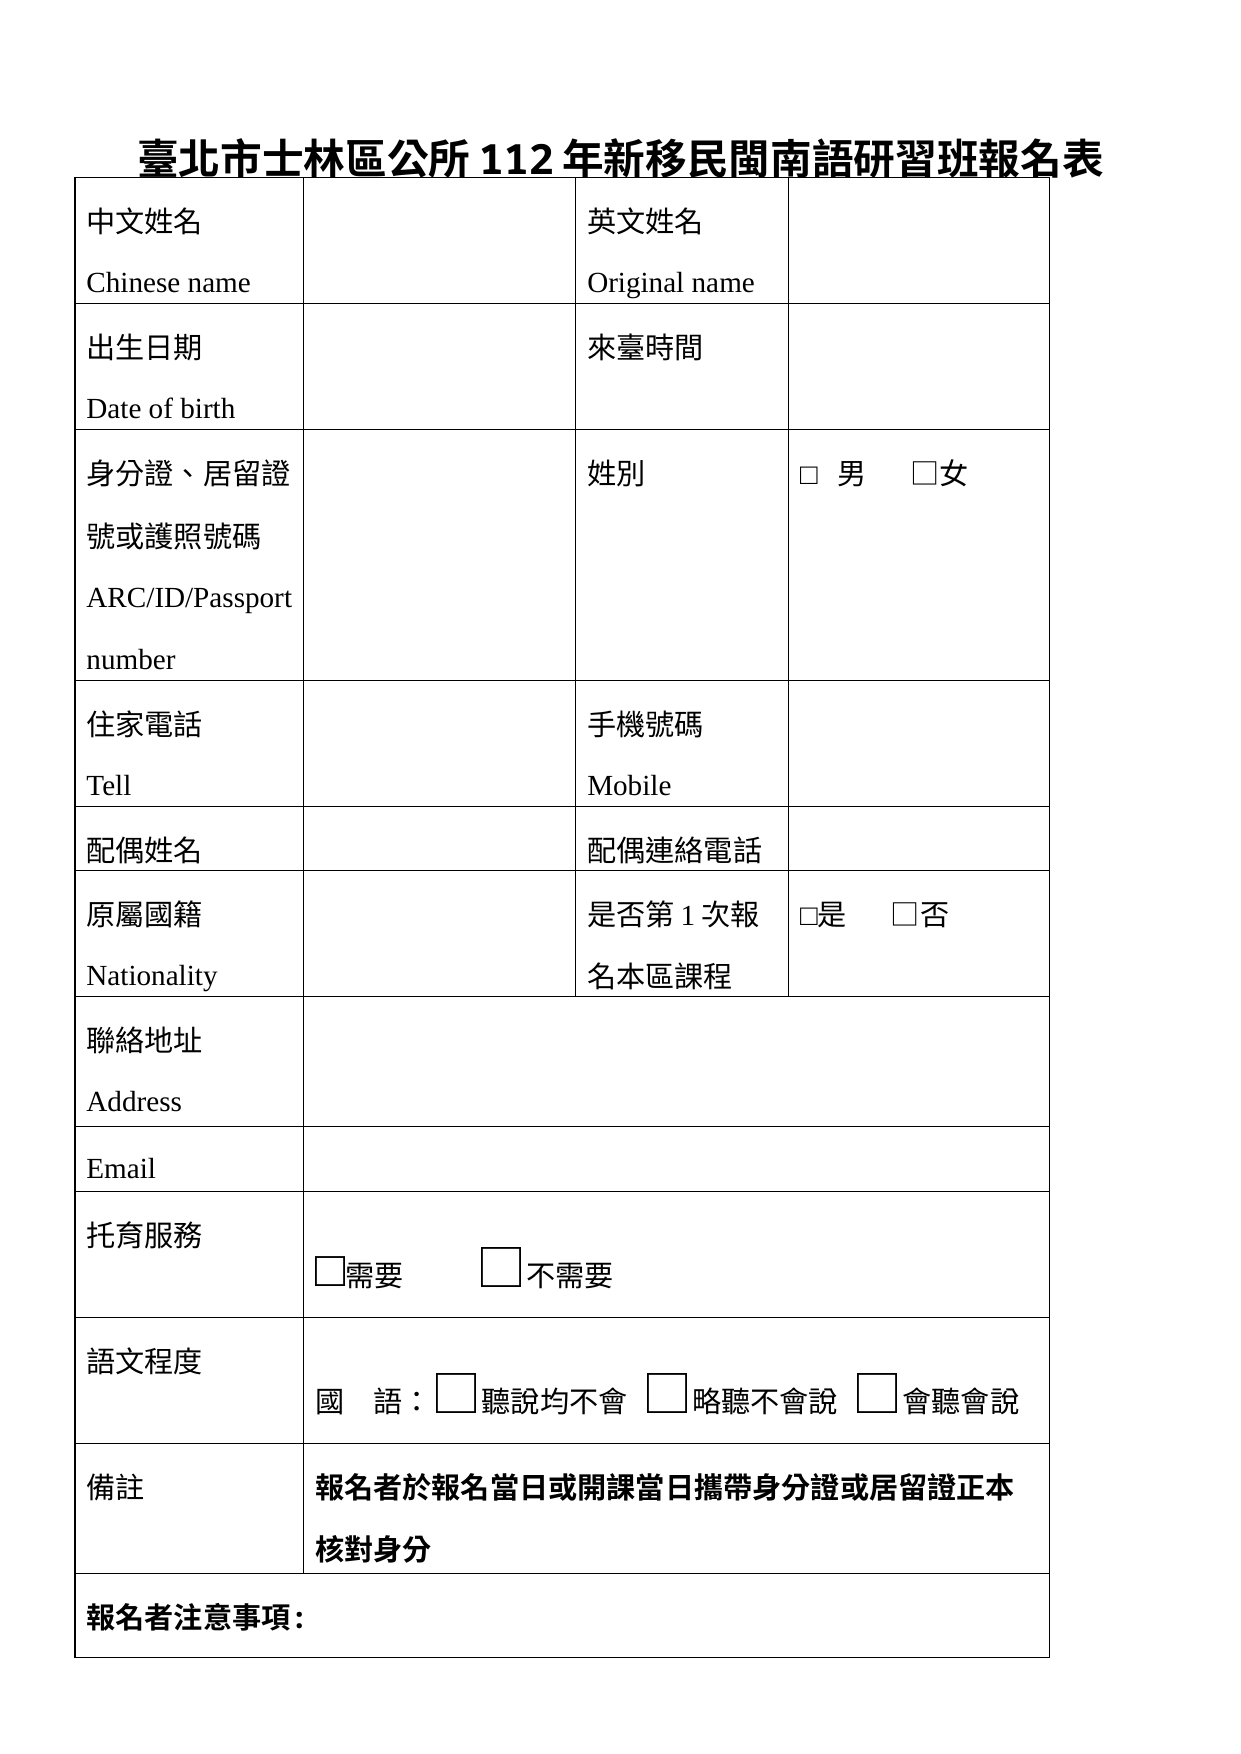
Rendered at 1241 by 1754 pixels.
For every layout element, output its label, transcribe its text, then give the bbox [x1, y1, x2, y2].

table_cell 手機號碼 Mobile [576, 681, 788, 806]
table_cell Email [76, 1127, 303, 1191]
table_cell [789, 807, 1049, 870]
text 臺北市士林區公所112年新移民閩南語研習班報名表 [87, 114, 1153, 177]
table_cell [304, 807, 575, 870]
table_cell 來臺時間 [576, 304, 788, 429]
table_cell [304, 871, 575, 996]
table_cell [304, 1127, 1049, 1191]
table_cell □是 □否 [789, 871, 1049, 996]
table_cell [304, 997, 1049, 1126]
table_cell 備註 [76, 1444, 303, 1573]
table_cell 出生日期 Date of birth [76, 304, 303, 429]
table_cell 聯絡地址 Address [76, 997, 303, 1126]
table_cell [304, 430, 575, 680]
table_cell [304, 304, 575, 429]
table_cell 語文程度 [76, 1318, 303, 1443]
table_cell 住家電話 Tell [76, 681, 303, 806]
table_cell [789, 681, 1049, 806]
table_cell 配偶姓名 [76, 807, 303, 870]
table_cell □需要 □不需要 [304, 1192, 1049, 1317]
table_cell 報名者於報名當日或開課當日攜帶身分證或居留證正本核對身分 [304, 1444, 1049, 1573]
table_cell 是否第1次報名本區課程 [576, 871, 788, 996]
table_cell 身分證、居留證號或護照號碼 ARC/ID/Passport number [76, 430, 303, 680]
table_header 英文姓名 Original name [576, 178, 788, 303]
table_cell 原屬國籍Nationality [76, 871, 303, 996]
table_cell 姓別 [576, 430, 788, 680]
table_header [789, 178, 1049, 303]
table_cell [304, 681, 575, 806]
table_cell 托育服務 [76, 1192, 303, 1317]
table_header [304, 178, 575, 303]
table_cell [789, 304, 1049, 429]
table_cell 配偶連絡電話 [576, 807, 788, 870]
table_cell 報名者注意事項: [76, 1574, 1049, 1657]
table_header 中文姓名 Chinese name [76, 178, 303, 303]
table_cell 國 語：□聽說均不會 □略聽不會說 □會聽會說 [304, 1318, 1049, 1443]
table_cell 男 □女 [789, 430, 1049, 680]
